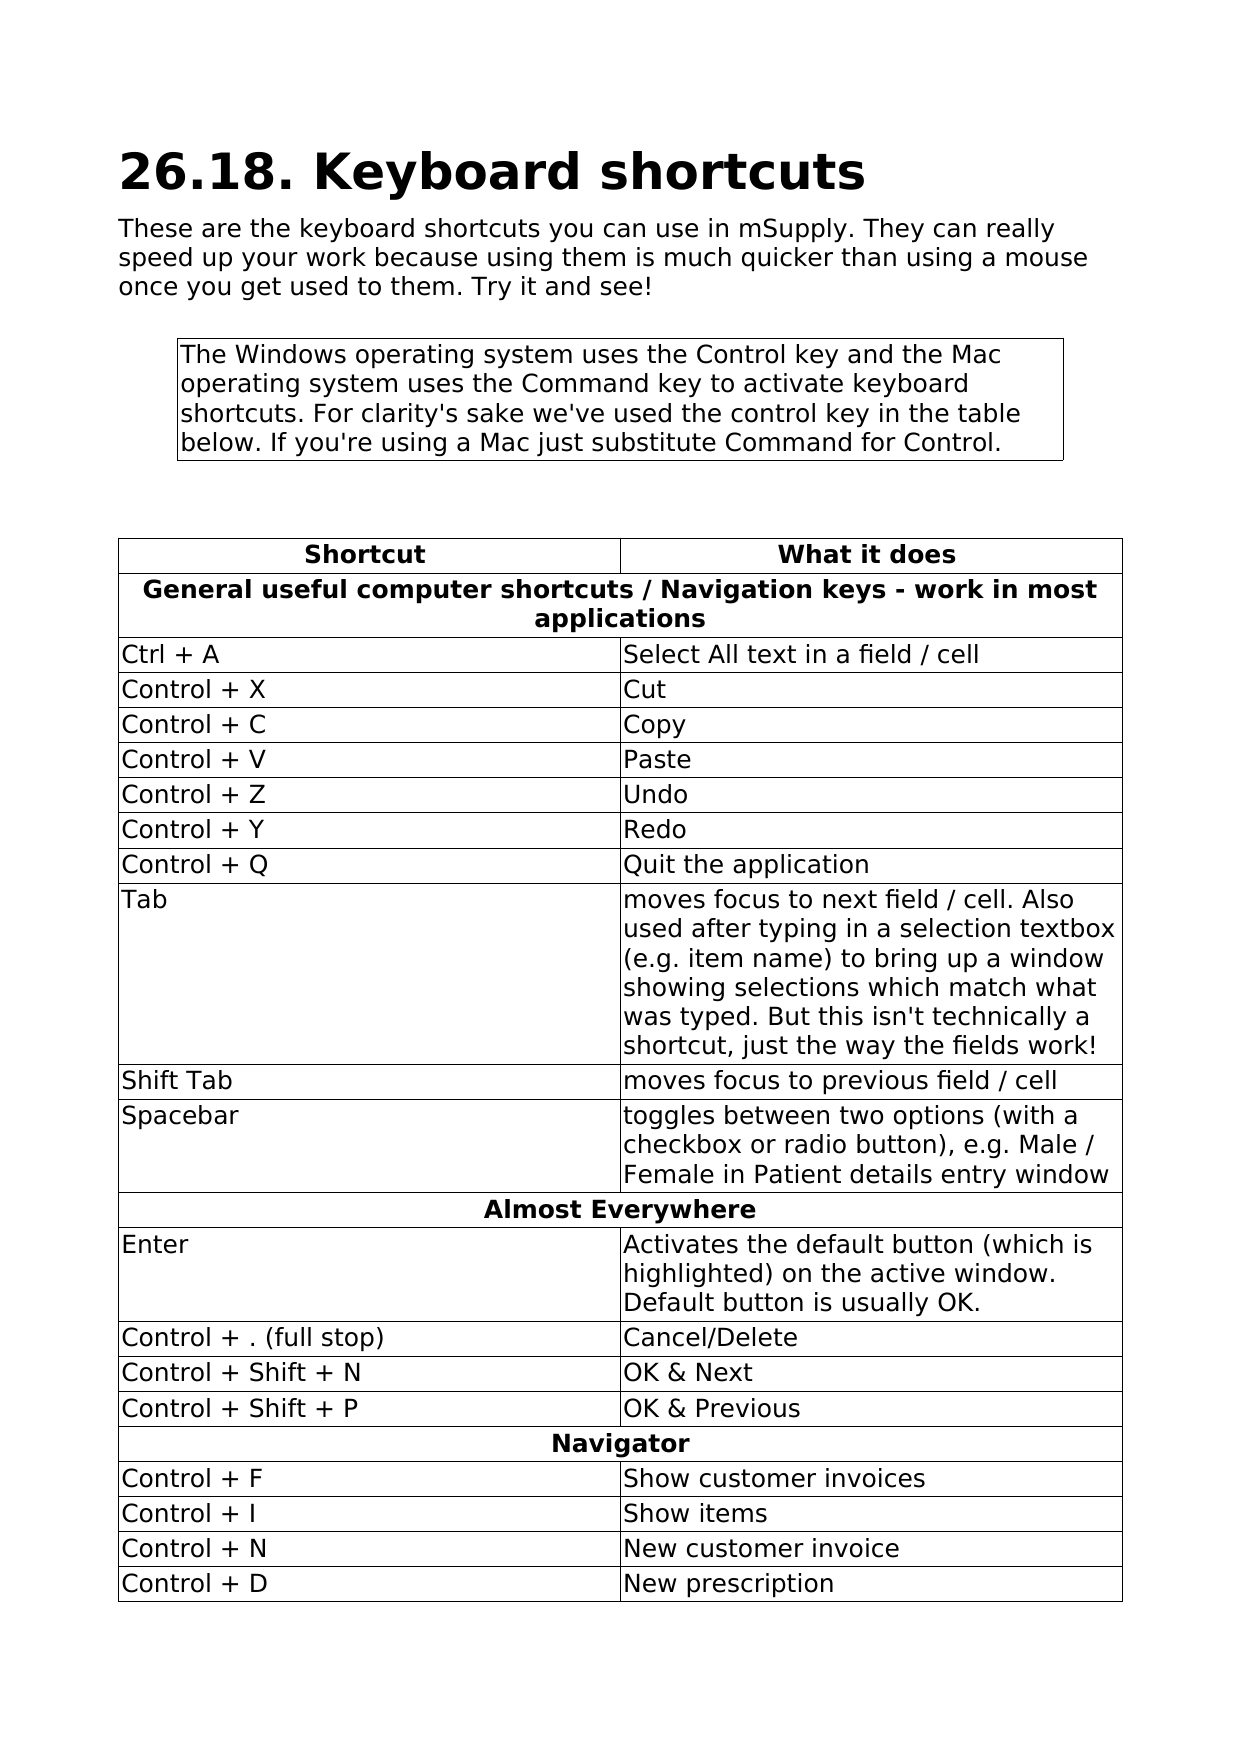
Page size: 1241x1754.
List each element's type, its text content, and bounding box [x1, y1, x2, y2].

table_cell Enter [119, 1228, 620, 1321]
table_cell Almost Everywhere [119, 1193, 1122, 1227]
table_cell Shift Tab [119, 1065, 620, 1098]
table_cell Control + N [119, 1532, 620, 1566]
table_cell Control + X [119, 673, 620, 707]
table_cell Paste [621, 743, 1122, 777]
table_cell OK & Previous [621, 1392, 1122, 1426]
table_cell Control + V [119, 743, 620, 777]
table_cell OK & Next [621, 1357, 1122, 1391]
table_cell Control + F [119, 1462, 620, 1496]
table_cell Ctrl + A [119, 638, 620, 672]
table_cell Navigator [119, 1427, 1122, 1461]
table_cell Control + Shift + P [119, 1392, 620, 1426]
table_cell General useful computer shortcuts / Navigation keys - work in most applications [119, 574, 1122, 637]
subtitle 26.18. Keyboard shortcuts [118, 143, 1122, 201]
table_cell Control + Z [119, 778, 620, 812]
table_cell Cut [621, 673, 1122, 707]
table_cell Quit the application [621, 849, 1122, 882]
table_cell Control + Y [119, 813, 620, 847]
table_cell Redo [621, 813, 1122, 847]
table_header Shortcut [119, 539, 620, 572]
table_cell Tab [119, 884, 620, 1063]
table_header The Windows operating system uses the Control key and the Mac operating system uses the Command key to activate keyboard shortcuts. For clarity's sake we've used the control key in the table below. If you're using a Mac just substitute Command for Control. [178, 339, 1063, 460]
table_cell Control + Shift + N [119, 1357, 620, 1391]
table_header What it does [621, 539, 1122, 572]
table_cell Control + C [119, 708, 620, 742]
table_cell Control + I [119, 1497, 620, 1531]
table_cell Spacebar [119, 1100, 620, 1192]
table_cell Undo [621, 778, 1122, 812]
table_cell moves focus to previous field / cell [621, 1065, 1122, 1098]
table_cell Control + . (full stop) [119, 1322, 620, 1356]
text These are the keyboard shortcuts you can use in mSupply. They can really speed up your work because using them is much quicker than using a mouse once you get used to them. Try it and see! [118, 214, 1122, 301]
table_cell Cancel/Delete [621, 1322, 1122, 1356]
table_cell Show items [621, 1497, 1122, 1531]
table_cell Control + D [119, 1567, 620, 1601]
table_cell New customer invoice [621, 1532, 1122, 1566]
table_cell Select All text in a field / cell [621, 638, 1122, 672]
table_cell Activates the default button (which is highlighted) on the active window. Default button is usually OK. [621, 1228, 1122, 1321]
table_cell Copy [621, 708, 1122, 742]
table_cell moves focus to next field / cell. Also used after typing in a selection textbox (e.g. item name) to bring up a window showing selections which match what was typed. But this isn't technically a shortcut, just the way the fields work! [621, 884, 1122, 1063]
table_cell Control + Q [119, 849, 620, 882]
table_cell Show customer invoices [621, 1462, 1122, 1496]
table_cell toggles between two options (with a checkbox or radio button), e.g. Male / Female in Patient details entry window [621, 1100, 1122, 1192]
table_cell New prescription [621, 1567, 1122, 1601]
